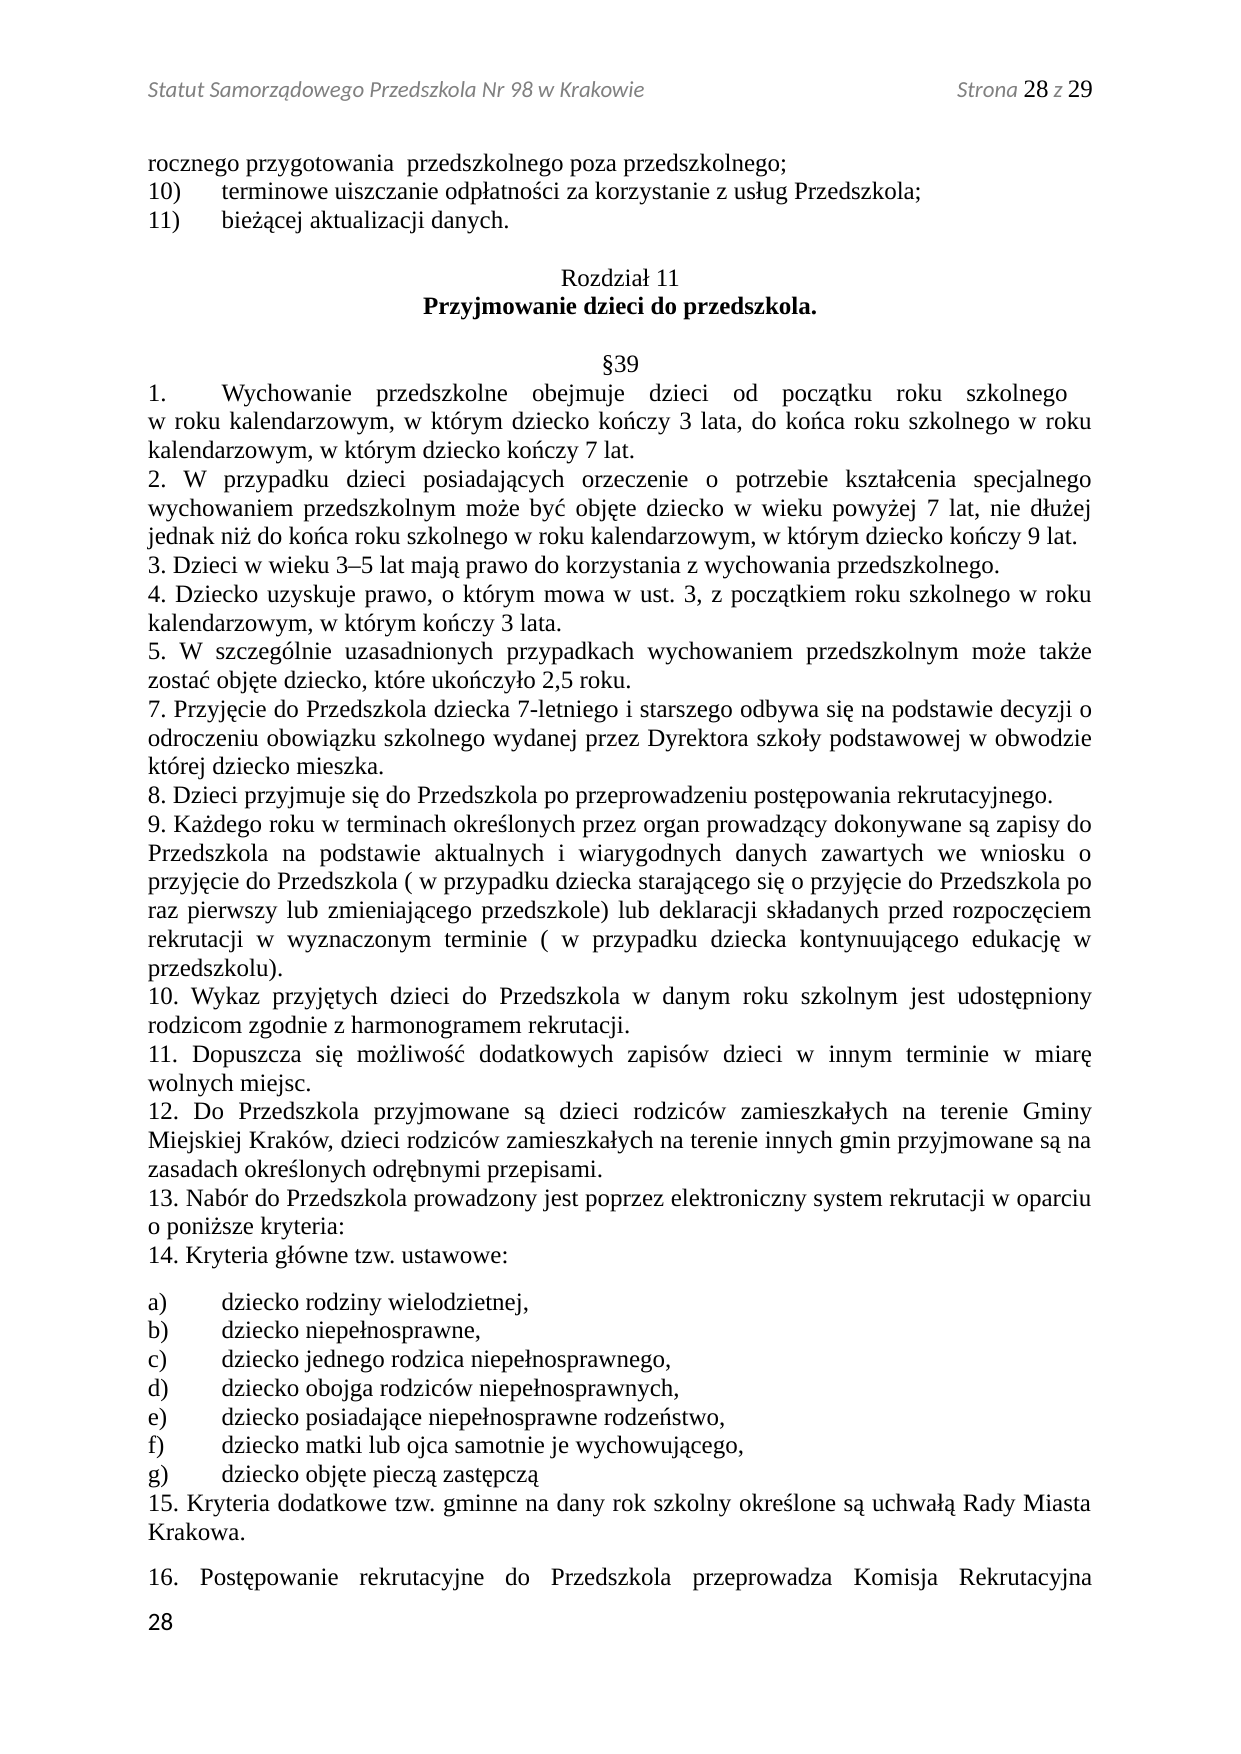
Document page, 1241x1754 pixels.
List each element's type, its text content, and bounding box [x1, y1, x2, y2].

text 8. Dzieci przyjmuje się do Przedszkola po przeprowadzeniu postępowania rekrutacyjnego. [148, 780, 1093, 809]
list terminowe uiszczanie odpłatności za korzystanie z usług Przedszkola; [148, 176, 1093, 205]
text 4. Dziecko uzyskuje prawo, o którym mowa w ust. 3, z początkiem roku szkolnego w roku kalendarzowym, w którym kończy 3 lata. [148, 579, 1093, 636]
text 3. Dzieci w wieku 3–5 lat mają prawo do korzystania z wychowania przedszkolnego. [148, 550, 1093, 579]
text 15. Kryteria dodatkowe tzw. gminne na dany rok szkolny określone są uchwałą Rady Miasta Krakowa. [148, 1488, 1093, 1545]
list Wychowanie przedszkolne obejmuje dzieci od początku roku szkolnego w roku kalendarzowym, w którym dziecko kończy 3 lata, do końca roku szkolnego w roku kalendarzowym, w którym dziecko kończy 7 lat. [148, 378, 1093, 464]
text 14. Kryteria główne tzw. ustawowe: [148, 1240, 1093, 1269]
text §39 [148, 349, 1093, 378]
text 16. Postępowanie rekrutacyjne do Przedszkola przeprowadza Komisja Rekrutacyjna [148, 1562, 1093, 1591]
list dziecko matki lub ojca samotnie je wychowującego, [148, 1430, 1093, 1459]
list dziecko obojga rodziców niepełnosprawnych, [148, 1373, 1093, 1402]
list dziecko objęte pieczą zastępczą [148, 1459, 1093, 1488]
text 11. Dopuszcza się możliwość dodatkowych zapisów dzieci w innym terminie w miarę wolnych miejsc. [148, 1039, 1093, 1096]
list dziecko jednego rodzica niepełnosprawnego, [148, 1344, 1093, 1373]
text 7. Przyjęcie do Przedszkola dziecka 7-letniego i starszego odbywa się na podstawie decyzji o odroczeniu obowiązku szkolnego wydanej przez Dyrektora szkoły podstawowej w obwodzie której dziecko mieszka. [148, 694, 1093, 780]
text 13. Nabór do Przedszkola prowadzony jest poprzez elektroniczny system rekrutacji w oparciu o poniższe kryteria: [148, 1183, 1093, 1240]
text 9. Każdego roku w terminach określonych przez organ prowadzący dokonywane są zapisy do Przedszkola na podstawie aktualnych i wiarygodnych danych zawartych we wniosku o przyjęcie do Przedszkola ( w przypadku dziecka starającego się o przyjęcie do Przedszkola po raz pierwszy lub zmieniającego przedszkole) lub deklaracji składanych przed rozpoczęciem rekrutacji w wyznaczonym terminie ( w przypadku dziecka kontynuującego edukację w przedszkolu). [148, 809, 1093, 981]
list rocznego przygotowania przedszkolnego poza przedszkolnego; [148, 148, 1093, 176]
list dziecko niepełnosprawne, [148, 1315, 1093, 1344]
text 5. W szczególnie uzasadnionych przypadkach wychowaniem przedszkolnym może także zostać objęte dziecko, które ukończyło 2,5 roku. [148, 636, 1093, 694]
list bieżącej aktualizacji danych. [148, 205, 1093, 234]
text 12. Do Przedszkola przyjmowane są dzieci rodziców zamieszkałych na terenie Gminy Miejskiej Kraków, dzieci rodziców zamieszkałych na terenie innych gmin przyjmowane są na zasadach określonych odrębnymi przepisami. [148, 1096, 1093, 1183]
list dziecko rodziny wielodzietnej, [148, 1287, 1093, 1315]
text Rozdział 11 Przyjmowanie dzieci do przedszkola. [148, 263, 1093, 320]
text 2. W przypadku dzieci posiadających orzeczenie o potrzebie kształcenia specjalnego wychowaniem przedszkolnym może być objęte dziecko w wieku powyżej 7 lat, nie dłużej jednak niż do końca roku szkolnego w roku kalendarzowym, w którym dziecko kończy 9 lat. [148, 464, 1093, 550]
list dziecko posiadające niepełnosprawne rodzeństwo, [148, 1402, 1093, 1430]
text 10. Wykaz przyjętych dzieci do Przedszkola w danym roku szkolnym jest udostępniony rodzicom zgodnie z harmonogramem rekrutacji. [148, 981, 1093, 1039]
